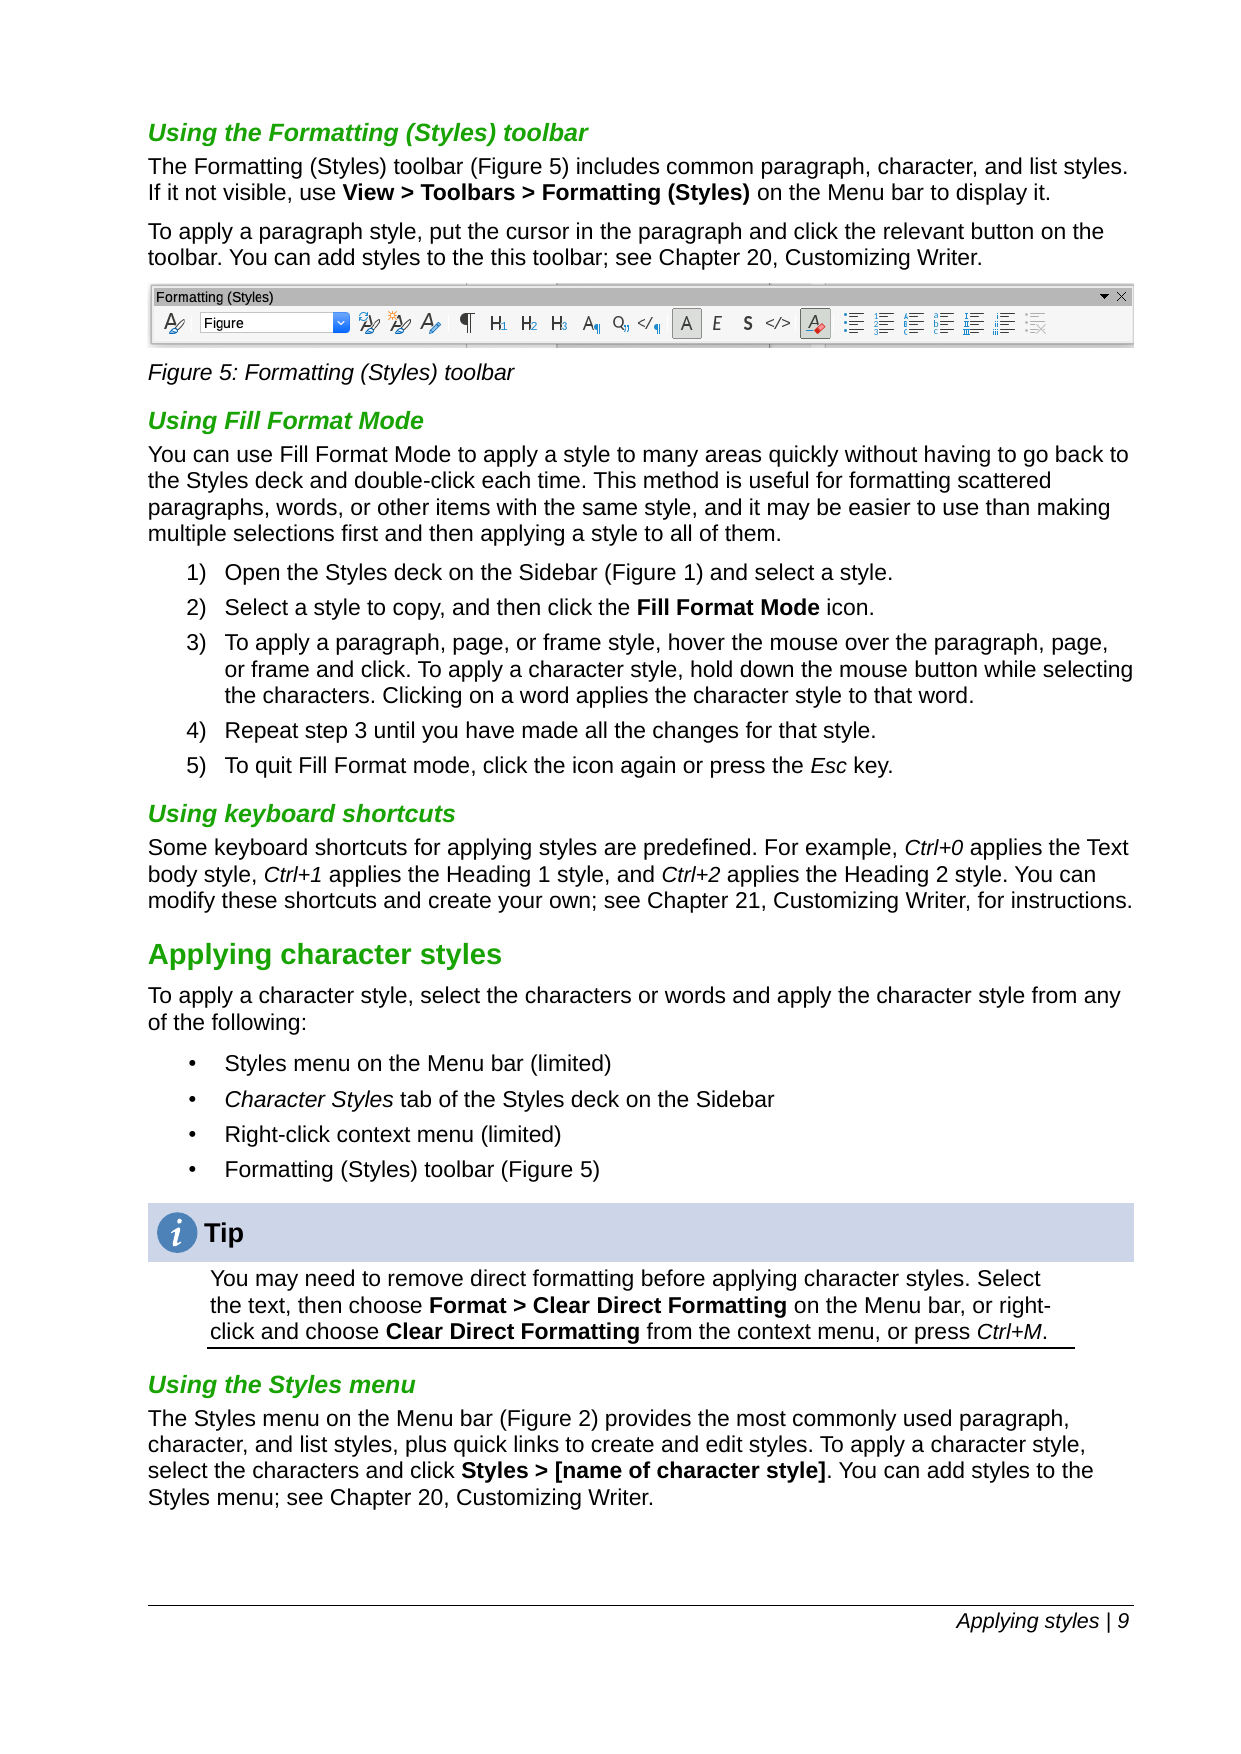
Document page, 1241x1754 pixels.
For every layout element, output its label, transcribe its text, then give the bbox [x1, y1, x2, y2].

list Open the Styles deck on the Sidebar (Figure 1) and select a style. [207, 559, 1134, 585]
text Some keyboard shortcuts for applying styles are predefined. For example, Ctrl+0 applies the Text body style, Ctrl+1 applies the Heading 1 style, and Ctrl+2 applies the Heading 2 style. You can modify these shortcuts and create your own; see Chapter 21, Customizing Writer, for instructions. [148, 834, 1134, 913]
list Character Styles tab of the Styles deck on the Sidebar [185, 1083, 1134, 1112]
subtitle Tip [148, 1203, 1134, 1262]
list Formatting (Styles) toolbar (Figure 5) [185, 1153, 1134, 1185]
subtitle Using Fill Format Mode [148, 406, 1134, 435]
text The Styles menu on the Menu bar (Figure 2) provides the most commonly used paragraph, character, and list styles, plus quick links to create and edit styles. To apply a character style, select the characters and click Styles > [name of character style]. You can add styles to the Styles menu; see Chapter 20, Customizing Writer. [148, 1405, 1134, 1510]
picture [147, 283, 1134, 348]
list To quit Fill Format mode, click the icon again or press the Esc key. [207, 752, 1134, 779]
subtitle Using the Formatting (Styles) toolbar [148, 118, 1134, 147]
subtitle Applying character styles [148, 937, 1134, 970]
text Figure 5: Formatting (Styles) toolbar [148, 359, 1134, 386]
list Styles menu on the Menu bar (limited) [185, 1047, 1134, 1077]
text To apply a paragraph style, put the cursor in the paragraph and click the relevant button on the toolbar. You can add styles to the this toolbar; see Chapter 20, Customizing Writer. [148, 218, 1134, 271]
subtitle Using the Styles menu [148, 1370, 1134, 1399]
text The Formatting (Styles) toolbar (Figure 5) includes common paragraph, character, and list styles. If it not visible, use View > Toolbars > Formatting (Styles) on the Menu bar to display it. [148, 153, 1134, 206]
text To apply a character style, select the characters or words and apply the character style from any of the following: [148, 982, 1134, 1035]
list To apply a paragraph, page, or frame style, hover the mouse over the paragraph, page, or frame and click. To apply a character style, hold down the mouse button while selecting the characters. Clicking on a word applies the character style to that word. [207, 629, 1134, 708]
list Repeat step 3 until you have made all the changes for that style. [207, 717, 1134, 744]
list Right-click context menu (limited) [185, 1118, 1134, 1147]
subtitle Using keyboard shortcuts [148, 799, 1134, 828]
list Select a style to copy, and then click the Fill Format Mode icon. [207, 594, 1134, 621]
text You may need to remove direct formatting before applying character styles. Select the text, then choose Format > Clear Direct Formatting on the Menu bar, or right-click and choose Clear Direct Formatting from the context menu, or press Ctrl+M. [207, 1262, 1075, 1347]
text You can use Fill Format Mode to apply a style to many areas quickly without having to go back to the Styles deck and double-click each time. This method is useful for formatting scattered paragraphs, words, or other items with the same style, and it may be easier to use than making multiple selections first and then applying a style to all of them. [148, 441, 1134, 546]
